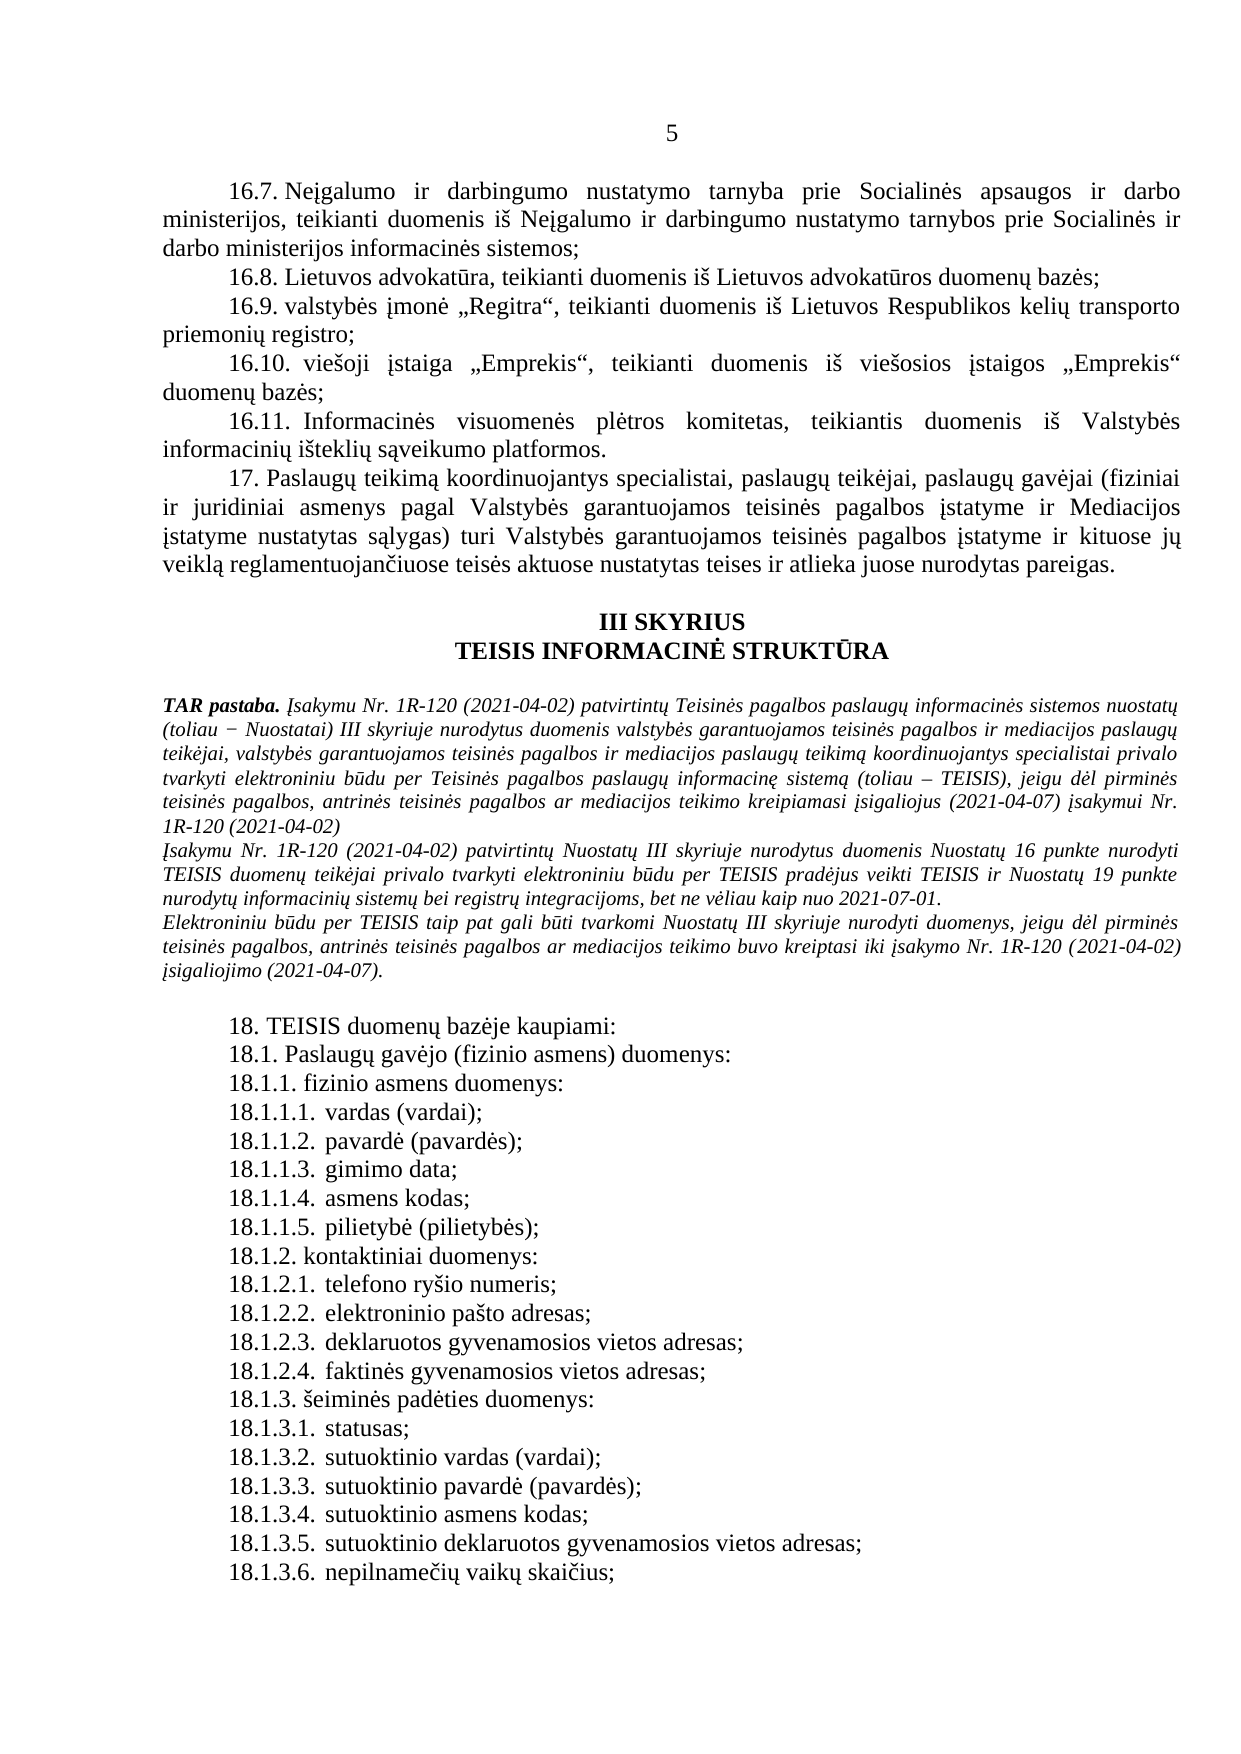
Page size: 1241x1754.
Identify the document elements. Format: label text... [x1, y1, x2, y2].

text 18.1. Paslaugų gavėjo (fizinio asmens) duomenys: [162, 1039, 1181, 1068]
text 18.1.2.4. faktinės gyvenamosios vietos adresas; [162, 1356, 1181, 1384]
text 16.11. Informacinės visuomenės plėtros komitetas, teikiantis duomenis iš Valstybės informacinių išteklių sąveikumo platformos. [162, 406, 1181, 463]
text 18.1.3.5. sutuoktinio deklaruotos gyvenamosios vietos adresas; [162, 1528, 1181, 1557]
text 18.1.3.1. statusas; [162, 1413, 1181, 1442]
text 18.1.1.3. gimimo data; [162, 1154, 1181, 1183]
text 16.9. valstybės įmonė „Regitra“, teikianti duomenis iš Lietuvos Respublikos kelių transporto priemonių registro; [162, 291, 1181, 348]
text 18.1.2.3. deklaruotos gyvenamosios vietos adresas; [162, 1327, 1181, 1356]
text 18.1.1.2. pavardė (pavardės); [162, 1126, 1181, 1154]
text 18.1.1. fizinio asmens duomenys: [162, 1068, 1181, 1097]
text 18.1.3.3. sutuoktinio pavardė (pavardės); [162, 1471, 1181, 1499]
text 18. TEISIS duomenų bazėje kaupiami: [162, 1011, 1181, 1039]
text 18.1.3.4. sutuoktinio asmens kodas; [162, 1499, 1181, 1528]
text TAR pastaba. Įsakymu Nr. 1R-120 (2021-04-02) patvirtintų Teisinės pagalbos paslaugų informacinės sistemos nuostatų (toliau − Nuostatai) III skyriuje nurodytus duomenis valstybės garantuojamos teisinės pagalbos ir mediacijos paslaugų teikėjai, valstybės garantuojamos teisinės pagalbos ir mediacijos paslaugų teikimą koordinuojantys specialistai privalo tvarkyti elektroniniu būdu per Teisinės pagalbos paslaugų informacinę sistemą (toliau – TEISIS), jeigu dėl pirminės teisinės pagalbos, antrinės teisinės pagalbos ar mediacijos teikimo kreipiamasi įsigaliojus (2021-04-07) įsakymui Nr. 1R-120 (2021-04-02) [162, 693, 1181, 838]
text 18.1.2.1. telefono ryšio numeris; [162, 1269, 1181, 1298]
text 18.1.1.5. pilietybė (pilietybės); [162, 1212, 1181, 1241]
text 18.1.1.1. vardas (vardai); [162, 1097, 1181, 1126]
text 18.1.3.6. nepilnamečių vaikų skaičius; [162, 1557, 1181, 1586]
text Elektroniniu būdu per TEISIS taip pat gali būti tvarkomi Nuostatų III skyriuje nurodyti duomenys, jeigu dėl pirminės teisinės pagalbos, antrinės teisinės pagalbos ar mediacijos teikimo buvo kreiptasi iki įsakymo Nr. 1R-120 (2021-04-02) įsigaliojimo (2021-04-07). [162, 910, 1181, 982]
text Įsakymu Nr. 1R-120 (2021-04-02) patvirtintų Nuostatų III skyriuje nurodytus duomenis Nuostatų 16 punkte nurodyti TEISIS duomenų teikėjai privalo tvarkyti elektroniniu būdu per TEISIS pradėjus veikti TEISIS ir Nuostatų 19 punkte nurodytų informacinių sistemų bei registrų integracijoms, bet ne vėliau kaip nuo 2021-07-01. [162, 838, 1181, 910]
text 17. Paslaugų teikimą koordinuojantys specialistai, paslaugų teikėjai, paslaugų gavėjai (fiziniai ir juridiniai asmenys pagal Valstybės garantuojamos teisinės pagalbos įstatyme ir Mediacijos įstatyme nustatytas sąlygas) turi Valstybės garantuojamos teisinės pagalbos įstatyme ir kituose jų veiklą reglamentuojančiuose teisės aktuose nustatytas teises ir atlieka juose nurodytas pareigas. [162, 463, 1181, 578]
text 16.7. Neįgalumo ir darbingumo nustatymo tarnyba prie Socialinės apsaugos ir darbo ministerijos, teikianti duomenis iš Neįgalumo ir darbingumo nustatymo tarnybos prie Socialinės ir darbo ministerijos informacinės sistemos; [162, 176, 1181, 262]
text 16.10. viešoji įstaiga „Emprekis“, teikianti duomenis iš viešosios įstaigos „Emprekis“ duomenų bazės; [162, 348, 1181, 406]
text 18.1.1.4. asmens kodas; [162, 1183, 1181, 1212]
text 18.1.3. šeiminės padėties duomenys: [162, 1384, 1181, 1413]
text 18.1.2.2. elektroninio pašto adresas; [162, 1298, 1181, 1327]
text 18.1.3.2. sutuoktinio vardas (vardai); [162, 1442, 1181, 1471]
text 18.1.2. kontaktiniai duomenys: [162, 1241, 1181, 1269]
text TEISIS INFORMACINĖ STRUKTŪRA [162, 636, 1181, 664]
text III SKYRIUS [162, 607, 1181, 636]
text 16.8. Lietuvos advokatūra, teikianti duomenis iš Lietuvos advokatūros duomenų bazės; [162, 262, 1181, 291]
